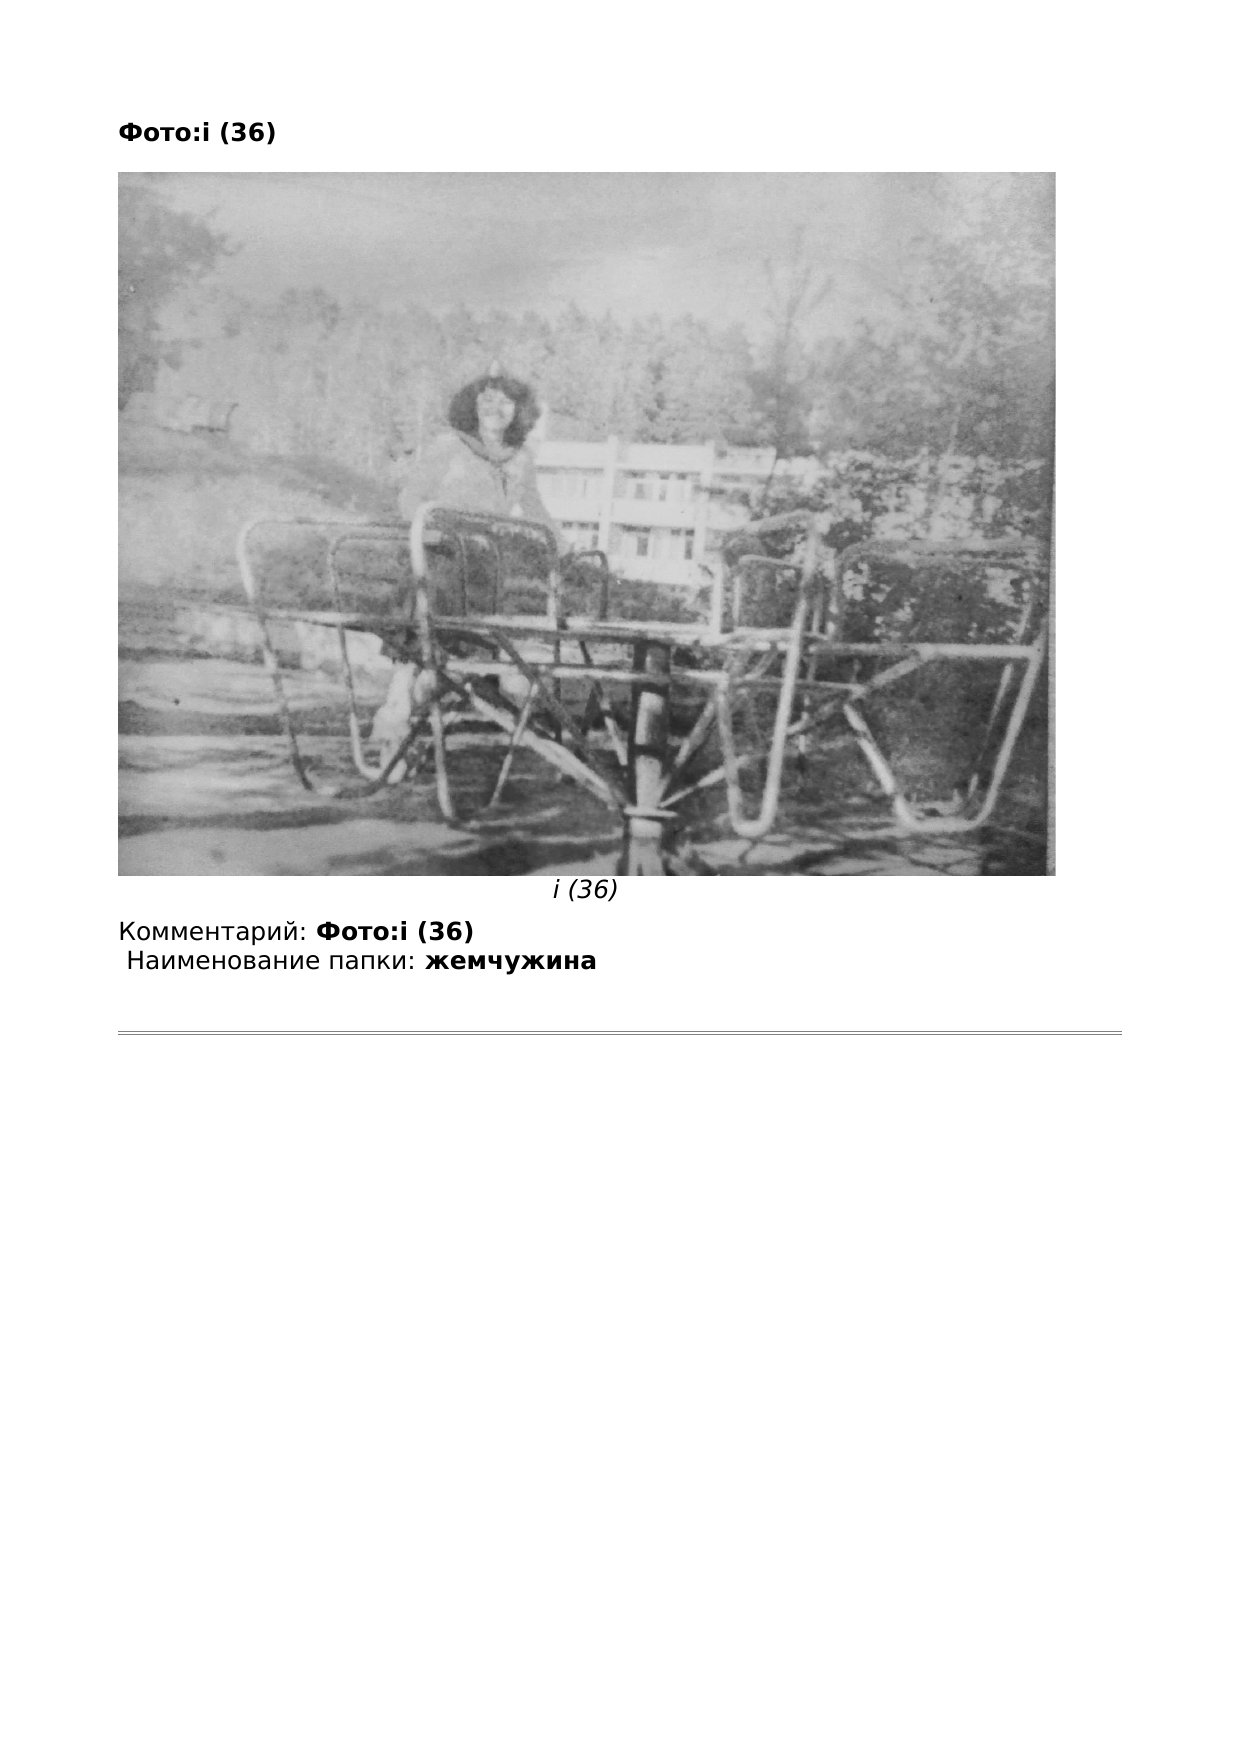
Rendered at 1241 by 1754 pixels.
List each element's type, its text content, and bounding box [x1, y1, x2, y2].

text Комментарий: Фото:i (36) Наименование папки: жемчужина [118, 917, 1122, 1004]
picture [118, 172, 1056, 876]
text i (36) [118, 876, 1056, 904]
subtitle Фото:i (36) [118, 118, 1122, 147]
